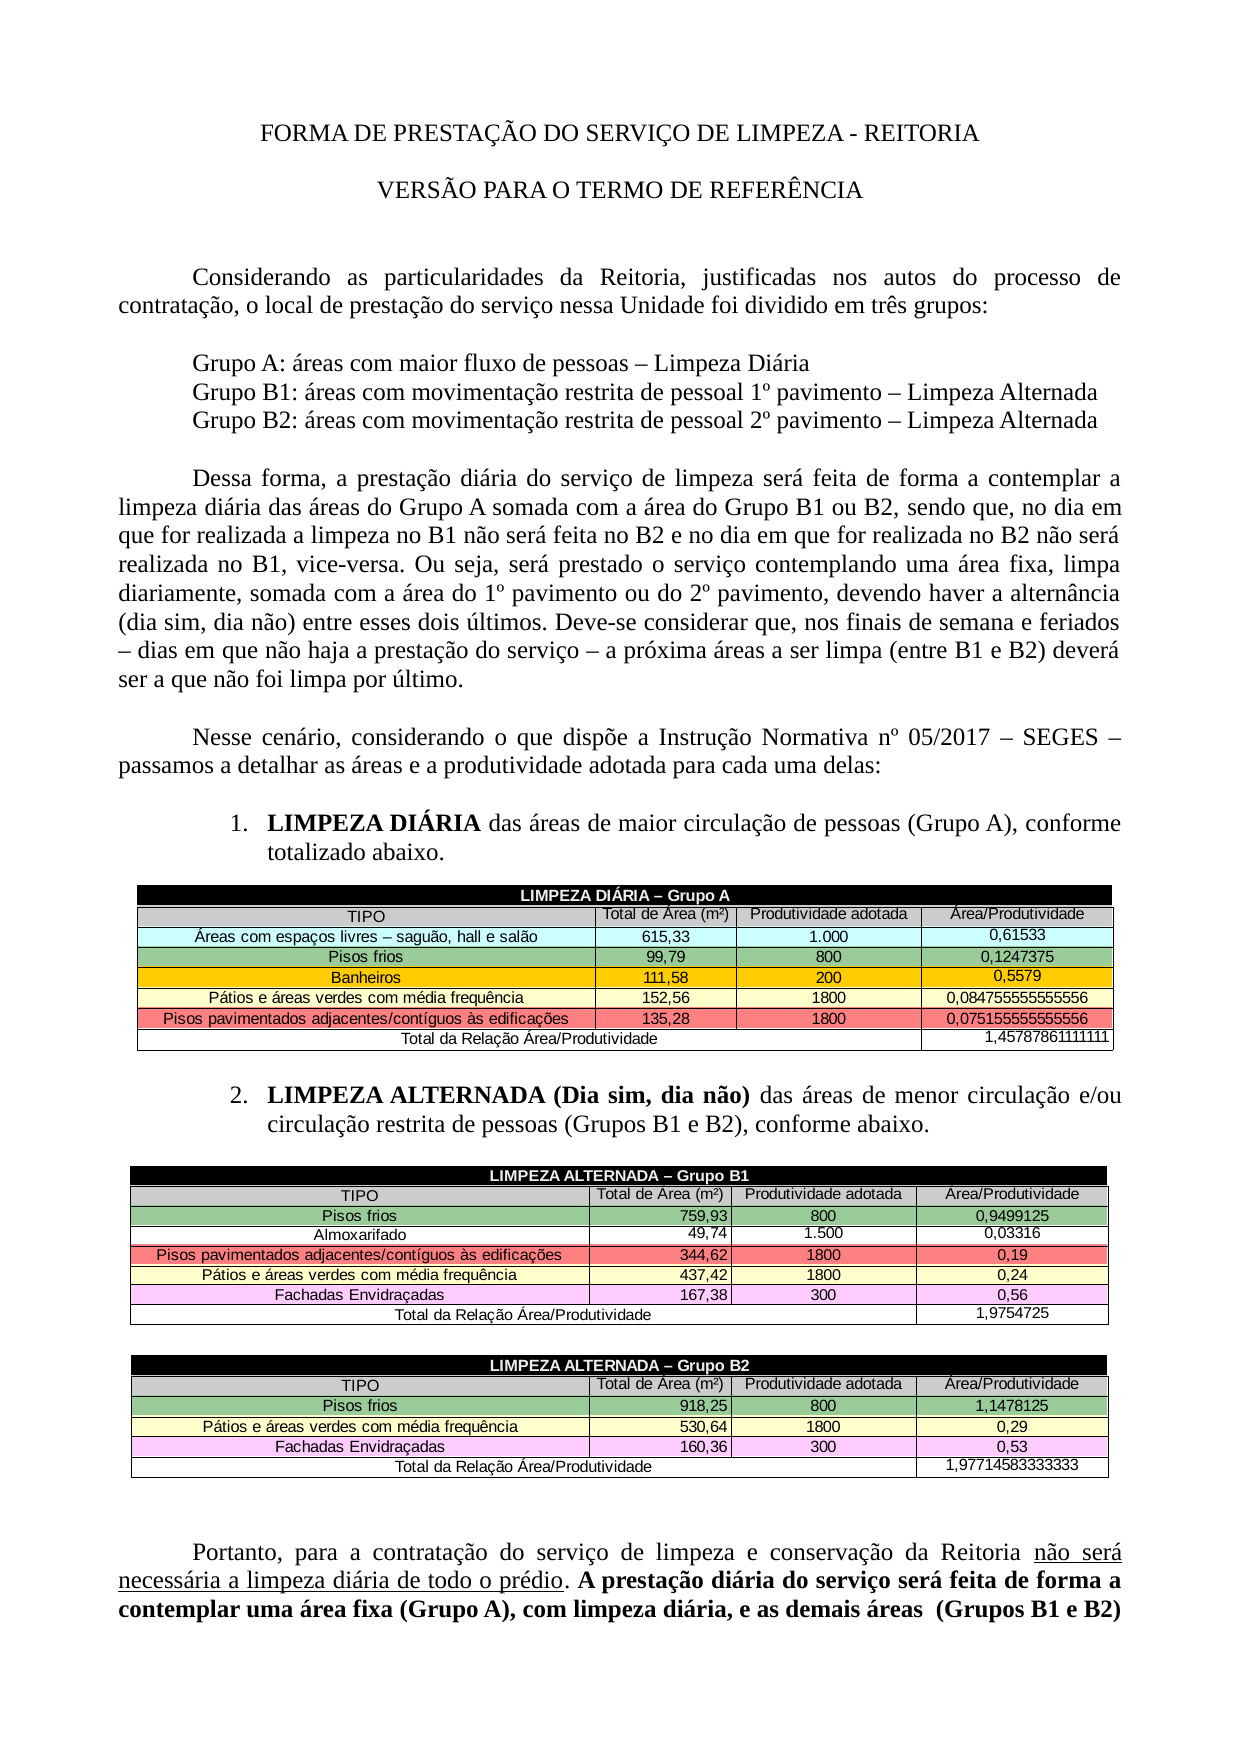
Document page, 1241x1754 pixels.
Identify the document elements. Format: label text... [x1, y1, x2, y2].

text Grupo B2: áreas com movimentação restrita de pessoal 2º pavimento – Limpeza Alternada [118, 406, 1122, 434]
text Considerando as particularidades da Reitoria, justificadas nos autos do processo de contratação, o local de prestação do serviço nessa Unidade foi dividido em três grupos: [118, 262, 1122, 319]
text Portanto, para a contratação do serviço de limpeza e conservação da Reitoria não será necessária a limpeza diária de todo o prédio. A prestação diária do serviço será feita de forma a contemplar uma área fixa (Grupo A), com limpeza diária, e as demais áreas (Grupos B1 e B2) [118, 1537, 1122, 1623]
text Grupo B1: áreas com movimentação restrita de pessoal 1º pavimento – Limpeza Alternada [118, 377, 1122, 406]
text Dessa forma, a prestação diária do serviço de limpeza será feita de forma a contemplar a limpeza diária das áreas do Grupo A somada com a área do Grupo B1 ou B2, sendo que, no dia em que for realizada a limpeza no B1 não será feita no B2 e no dia em que for realizada no B2 não será realizada no B1, vice-versa. Ou seja, será prestado o serviço contemplando uma área fixa, limpa diariamente, somada com a área do 1º pavimento ou do 2º pavimento, devendo haver a alternância (dia sim, dia não) entre esses dois últimos. Deve-se considerar que, nos finais de semana e feriados – dias em que não haja a prestação do serviço – a próxima áreas a ser limpa (entre B1 e B2) deverá ser a que não foi limpa por último. [118, 463, 1122, 693]
text VERSÃO PARA O TERMO DE REFERÊNCIA [118, 176, 1122, 204]
list LIMPEZA DIÁRIA das áreas de maior circulação de pessoas (Grupo A), conforme totalizado abaixo. [229, 808, 1122, 866]
text Grupo A: áreas com maior fluxo de pessoas – Limpeza Diária [118, 348, 1122, 377]
list LIMPEZA ALTERNADA (Dia sim, dia não) das áreas de menor circulação e/ou circulação restrita de pessoas (Grupos B1 e B2), conforme abaixo. [229, 1080, 1122, 1137]
text FORMA DE PRESTAÇÃO DO SERVIÇO DE LIMPEZA - REITORIA [118, 118, 1122, 147]
text Nesse cenário, considerando o que dispõe a Instrução Normativa nº 05/2017 – SEGES – passamos a detalhar as áreas e a produtividade adotada para cada uma delas: [118, 722, 1122, 779]
